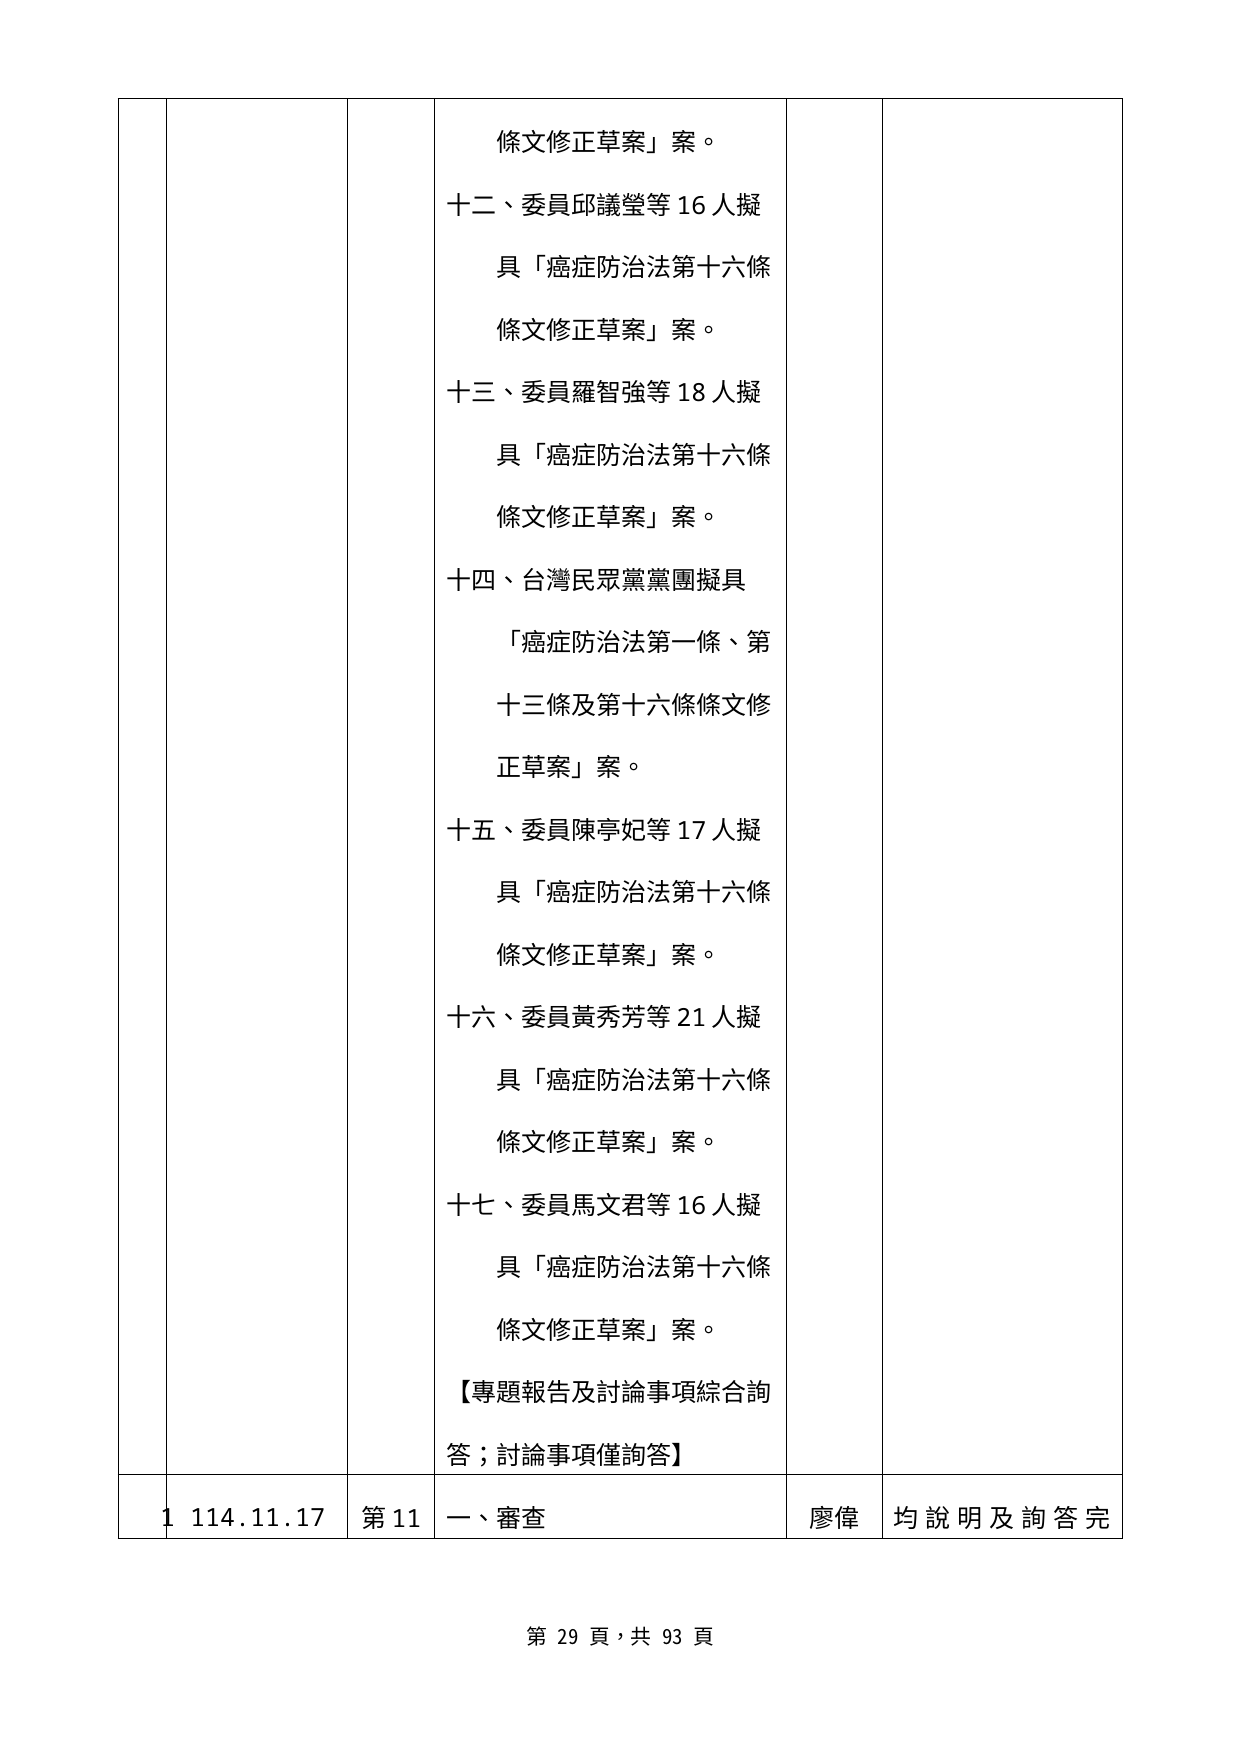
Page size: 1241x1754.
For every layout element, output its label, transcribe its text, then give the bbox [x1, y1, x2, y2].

table_cell 均說明及詢答完 [883, 1475, 1122, 1538]
table_cell [883, 99, 1122, 1474]
table_cell 114.11.17 (一) [167, 1475, 347, 1538]
table_cell [787, 99, 882, 1474]
table_cell 條文修正草案」案。 十二、委員邱議瑩等16人擬具「癌症防治法第十六條條文修正草案」案。 十三、委員羅智強等18人擬具「癌症防治法第十六條條文修正草案」案。 十四、台灣民眾黨黨團擬具「癌症防治法第一條、第十三條及第十六條條文修正草案」案。 十五、委員陳亭妃等17人擬具「癌症防治法第十六條條文修正草案」案。 十六、委員黃秀芳等21人擬具「癌症防治法第十六條條文修正草案」案。 十七、委員馬文君等16人擬具「癌症防治法第十六條條文修正草案」案。 【專題報告及討論事項綜合詢答；討論事項僅詢答】 [435, 99, 786, 1474]
table_cell 114.11.13 (四) [167, 99, 347, 1474]
table_cell 第11 [348, 1475, 434, 1538]
table_cell 一、審查 [435, 1475, 786, 1538]
table_cell 廖偉 [787, 1475, 882, 1538]
table_cell [119, 1475, 166, 1538]
table_cell [348, 99, 434, 1474]
table_cell [119, 99, 166, 1474]
